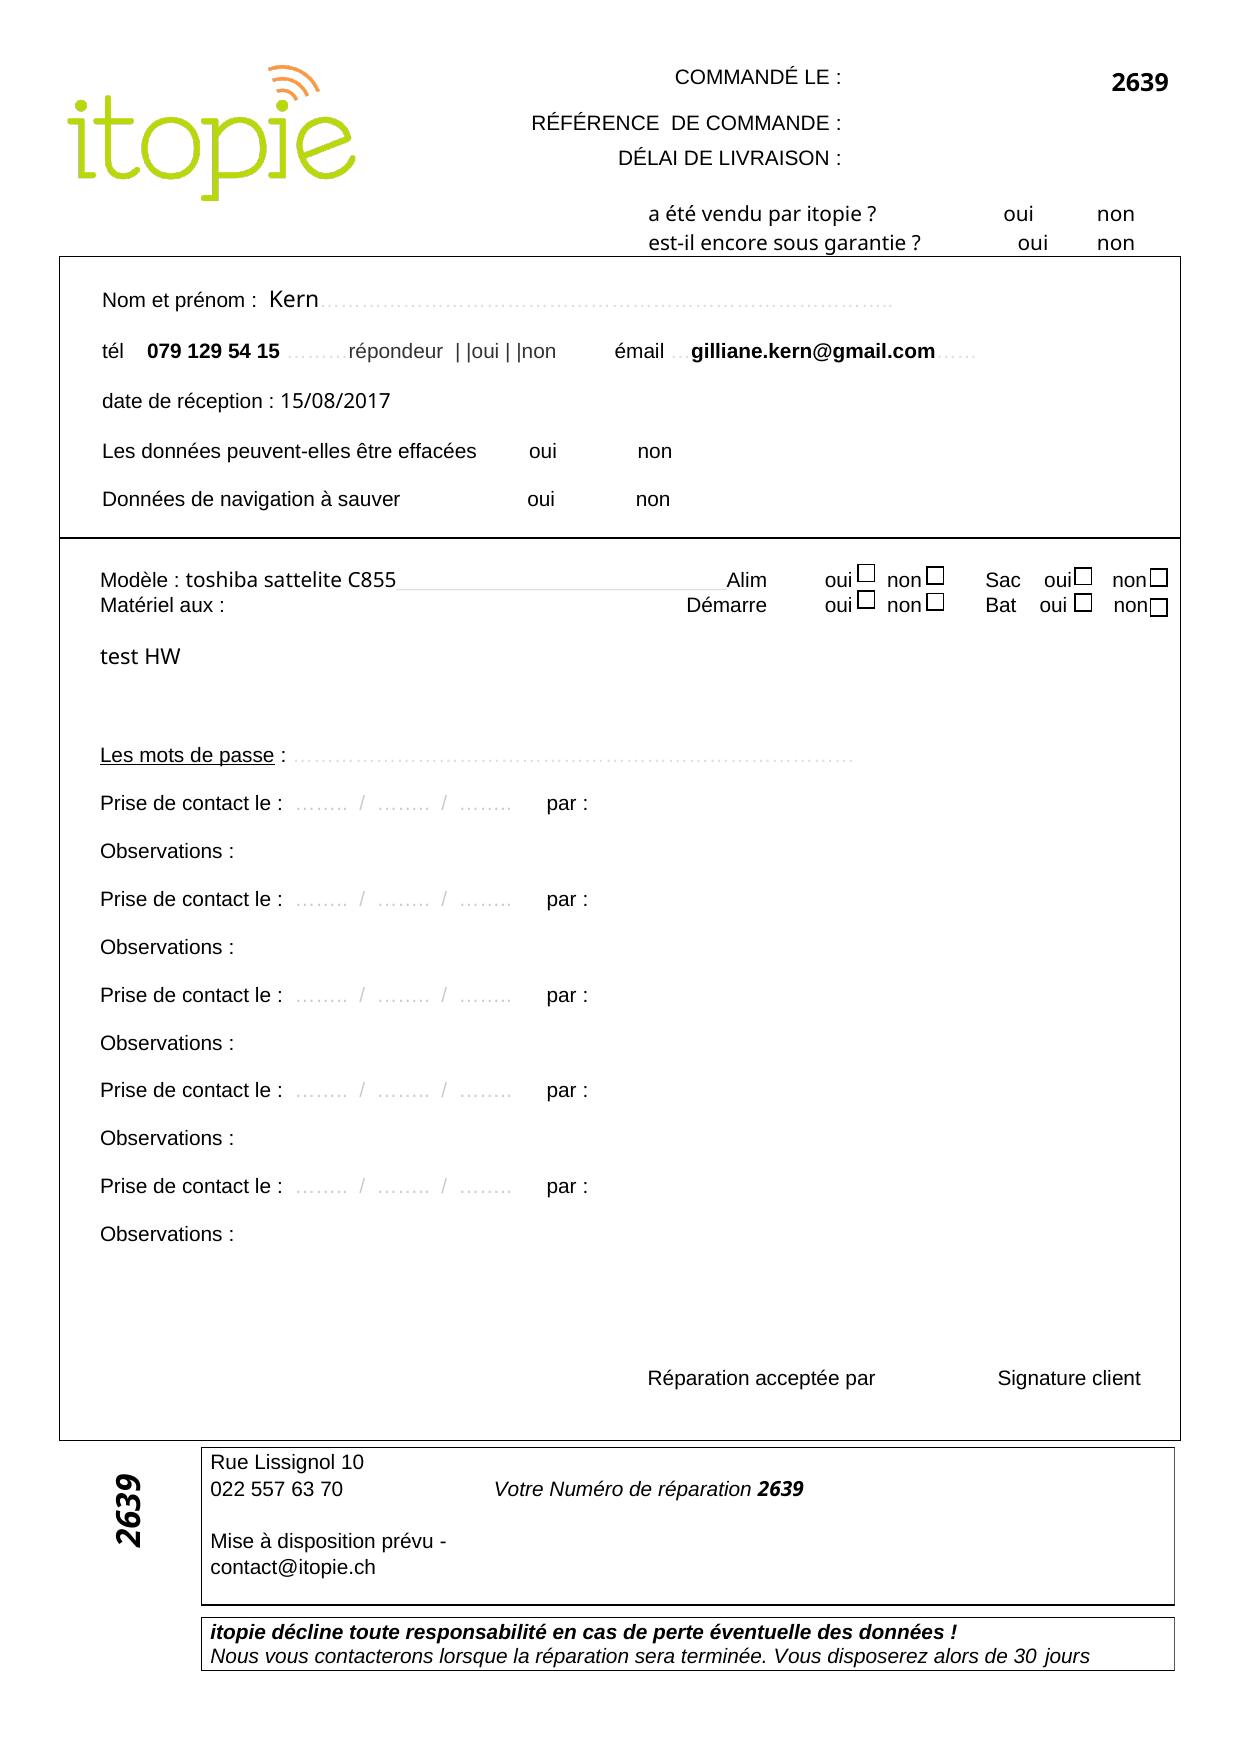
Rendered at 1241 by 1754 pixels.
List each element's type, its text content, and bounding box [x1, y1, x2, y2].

table_cell RÉFÉRENCE DE COMMANDE : [490, 105, 847, 140]
table_cell DÉLAI DE LIVRAISON : [490, 140, 847, 175]
table_header COMMANDÉ LE : [490, 59, 847, 104]
text Modèle : toshiba sattelite C855 Alim oui non Sac oui non [60, 562, 856, 590]
table_cell [847, 105, 1180, 140]
text Réparation acceptée par Signature client [60, 1363, 1180, 1390]
text Observations : [60, 1123, 1180, 1150]
text date de réception : 15/08/2017 [60, 383, 1180, 415]
text Observations : [60, 836, 1180, 863]
table_cell [847, 140, 1180, 175]
text a été vendu par itopie ? oui non [59, 199, 1181, 228]
text Matériel aux : Démarre oui non Bat oui non [60, 590, 1180, 617]
text Prise de contact le : …….. / …….. / …….. par : [60, 979, 1180, 1006]
text est-il encore sous garantie ? oui non [59, 228, 1181, 256]
text Prise de contact le : …….. / …….. / …….. par : [60, 788, 1180, 815]
table_header 2639 [847, 59, 1180, 104]
table_header 2639 [59, 1441, 195, 1677]
text Données de navigation à sauver oui non [60, 484, 1180, 511]
text Observations : [60, 1219, 1180, 1246]
picture [67, 65, 356, 201]
text Observations : [60, 931, 1180, 958]
text Les mots de passe : ……………………………………………………………………… [60, 740, 1180, 767]
table_cell itopie décline toute responsabilité en cas de perte éventuelle des données ! Nous vous contacterons lorsque la réparation sera terminée. Vous disposerez alors de 30 jours [195, 1611, 1180, 1677]
text Prise de contact le : …….. / …….. / …….. par : [60, 1075, 1180, 1102]
text Observations : [60, 1027, 1180, 1054]
text Prise de contact le : …….. / …….. / …….. par : [60, 1171, 1180, 1198]
text Modèle : toshiba sattelite C855 Alim oui non Sac oui non [948, 562, 1180, 590]
text tél 079 129 54 15 ………répondeur | |oui | |non émail …gilliane.kern@gmail.com…… [60, 335, 1180, 362]
text Modèle : toshiba sattelite C855 Alim oui non Sac oui non [879, 562, 925, 590]
text Les données peuvent-elles être effacées oui non [60, 436, 1180, 463]
table_header Rue Lissignol 10 022 557 63 70 Votre Numéro de réparation 2639 Mise à disposition prévu - contact@itopie.ch [195, 1441, 1180, 1611]
text Prise de contact le : …….. / …….. / …….. par : [60, 883, 1180, 911]
text Nom et prénom : Kern……………………………………………………………………….. [60, 280, 1180, 314]
text test HW [60, 638, 1180, 671]
